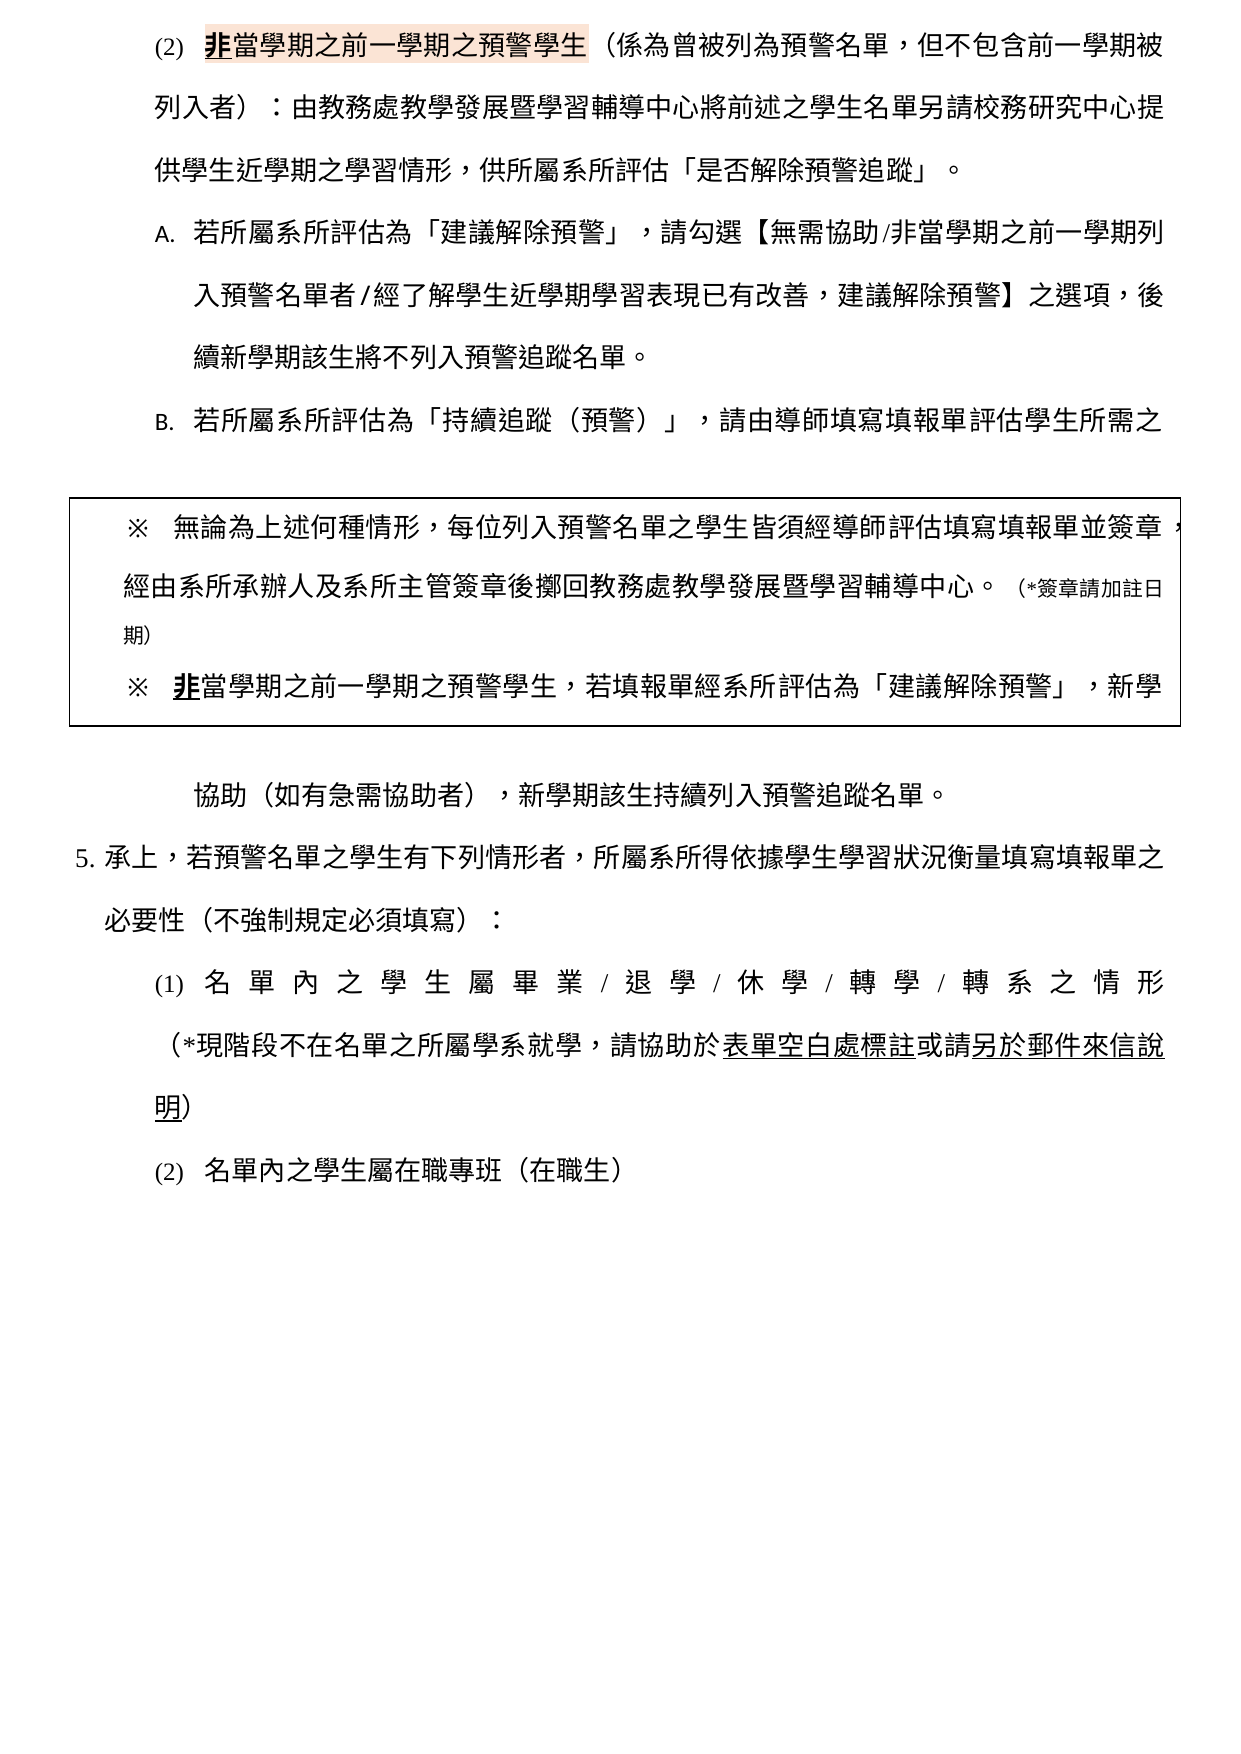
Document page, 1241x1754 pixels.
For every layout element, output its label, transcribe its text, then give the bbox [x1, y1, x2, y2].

list 名單內之學生屬畢業/退學/休學/轉學/轉系之情形 （*現階段不在名單之所屬學系就學，請協助於表單空白處標註或請另於郵件來信說明） [154, 939, 1165, 1127]
list 非當學期之前一學期之預警學生（係為曾被列為預警名單，但不包含前一學期被列入者）：由教務處教學發展暨學習輔導中心將前述之學生名單另請校務研究中心提供學生近學期之學習情形，供所屬系所評估「是否解除預警追蹤」。 [154, 2, 1165, 189]
list 若所屬系所評估為「持續追蹤（預警）」，請由導師填寫填報單評估學生所需之協助（如有急需協助者），新學期該生持續列入預警追蹤名單。 [70, 499, 1180, 725]
list 承上，若預警名單之學生有下列情形者，所屬系所得依據學生學習狀況衡量填寫填報單之必要性（不強制規定必須填寫）： [75, 814, 1165, 939]
list 若所屬系所評估為「持續追蹤（預警）」，請由導師填寫填報單評估學生所需之協助（如有急需協助者），新學期該生持續列入預警追蹤名單。 [154, 727, 1165, 814]
list 若所屬系所評估為「建議解除預警」，請勾選【無需協助/非當學期之前一學期列入預警名單者/經了解學生近學期學習表現已有改善，建議解除預警】之選項，後續新學期該生將不列入預警追蹤名單。 [154, 189, 1165, 377]
list 名單內之學生屬在職專班（在職生） [154, 1127, 1165, 1189]
list 若所屬系所評估為「持續追蹤（預警）」，請由導師填寫填報單評估學生所需之協助（如有急需協助者），新學期該生持續列入預警追蹤名單。 [154, 377, 1165, 497]
list 無論為上述何種情形，每位列入預警名單之學生皆須經導師評估填寫填報單並簽章，經由系所承辦人及系所主管簽章後擲回教務處教學發展暨學習輔導中心。（*簽章請加註日期） [123, 506, 1165, 650]
list 非當學期之前一學期之預警學生，若填報單經系所評估為「建議解除預警」，新學期將不列入預警追蹤名單。 [123, 665, 1165, 718]
